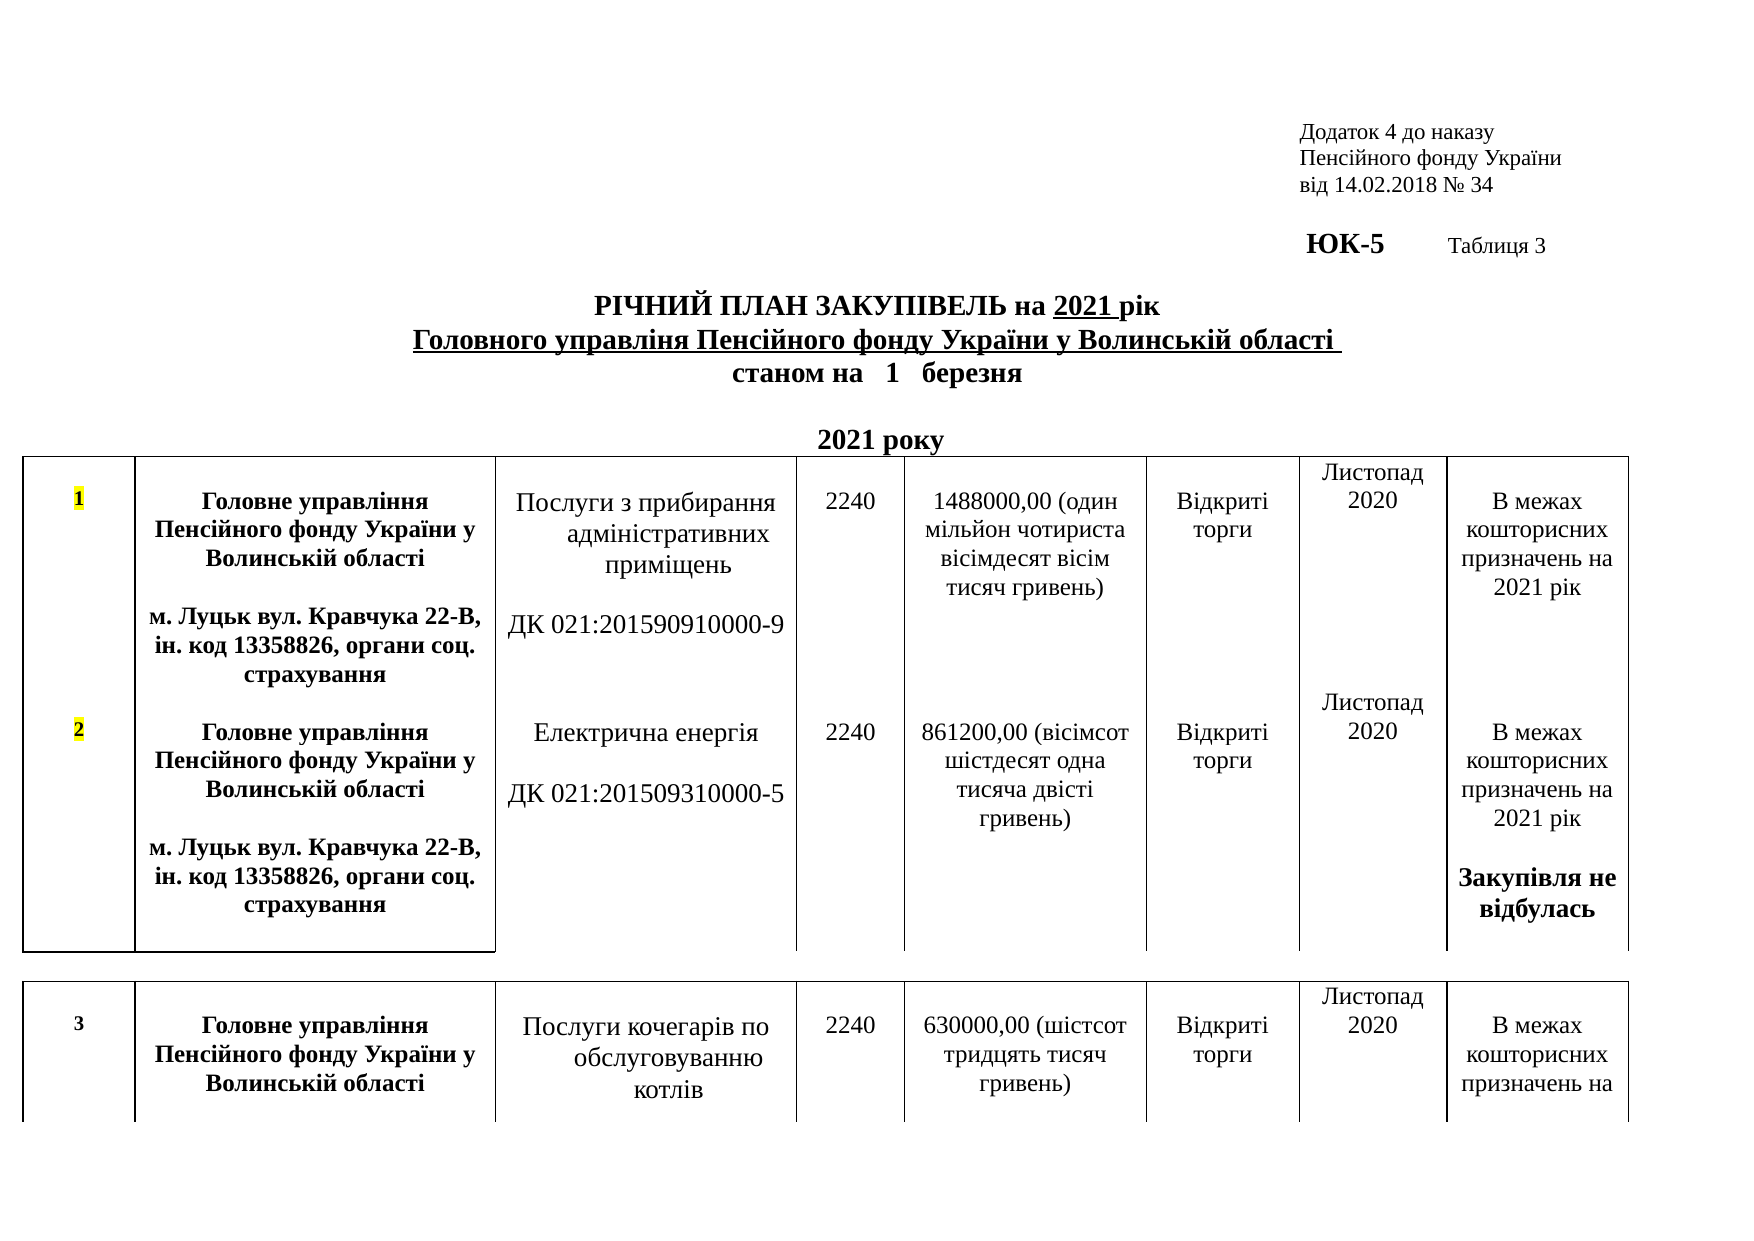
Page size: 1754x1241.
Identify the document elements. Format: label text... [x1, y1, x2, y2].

table_cell Головне управління Пенсійного фонду України у Волинській області м. Луцьк вул. Кравчука 22-В, ін. код 13358826, органи соц. страхування [136, 688, 495, 951]
text ЮК-5 Таблиця 3 [118, 226, 1636, 259]
table_cell Електрична енергія ДК 021:201509310000-5 [496, 688, 796, 951]
table_cell Відкриті торги [1147, 688, 1299, 951]
table_header 630000,00 (шістсот тридцять тисяч гривень) [905, 982, 1146, 1122]
text станом на 1 березня [118, 355, 1636, 389]
table_header 2240 [797, 457, 904, 687]
table_header Листопад 2020 [1300, 457, 1446, 687]
table_header Відкриті торги [1147, 982, 1299, 1122]
table_header 2240 [797, 982, 904, 1122]
table_cell 2 [24, 688, 134, 951]
table_header Головне управління Пенсійного фонду України у Волинській області [136, 982, 495, 1122]
table_header В межах кошторисних призначень на 2021 рік [1448, 457, 1628, 687]
table_header В межах кошторисних призначень на [1448, 982, 1628, 1122]
text РІЧНИЙ ПЛАН ЗАКУПІВЕЛЬ на 2021 рік [118, 288, 1636, 322]
table_header Послуги кочегарів по обслуговуванню котлів [496, 982, 796, 1122]
table_cell 2240 [797, 688, 904, 951]
table_header Послуги з прибирання адміністративних приміщень ДК 021:201590910000-9 [496, 457, 796, 687]
text 2021 року [118, 422, 1636, 456]
table_header 1488000,00 (один мільйон чотириста вісімдесят вісім тисяч гривень) [905, 457, 1146, 687]
table_cell В межах кошторисних призначень на 2021 рік Закупівля не відбулась [1448, 688, 1628, 951]
table_header Головне управління Пенсійного фонду України у Волинській області м. Луцьк вул. Кравчука 22-В, ін. код 13358826, органи соц. страхування [136, 457, 495, 687]
table_cell Листопад 2020 [1300, 688, 1446, 951]
table_header Листопад 2020 [1300, 982, 1446, 1122]
text від 14.02.2018 № 34 [1299, 171, 1636, 197]
table_header Відкриті торги [1147, 457, 1299, 687]
table_cell 861200,00 (вісімсот шістдесят одна тисяча двісті гривень) [905, 688, 1146, 951]
text Додаток 4 до наказу Пенсійного фонду України [1299, 118, 1636, 171]
table_header 1 [24, 457, 134, 687]
table_header 3 [24, 982, 134, 1122]
text Головного управліня Пенсійного фонду України у Волинській області [118, 322, 1636, 355]
